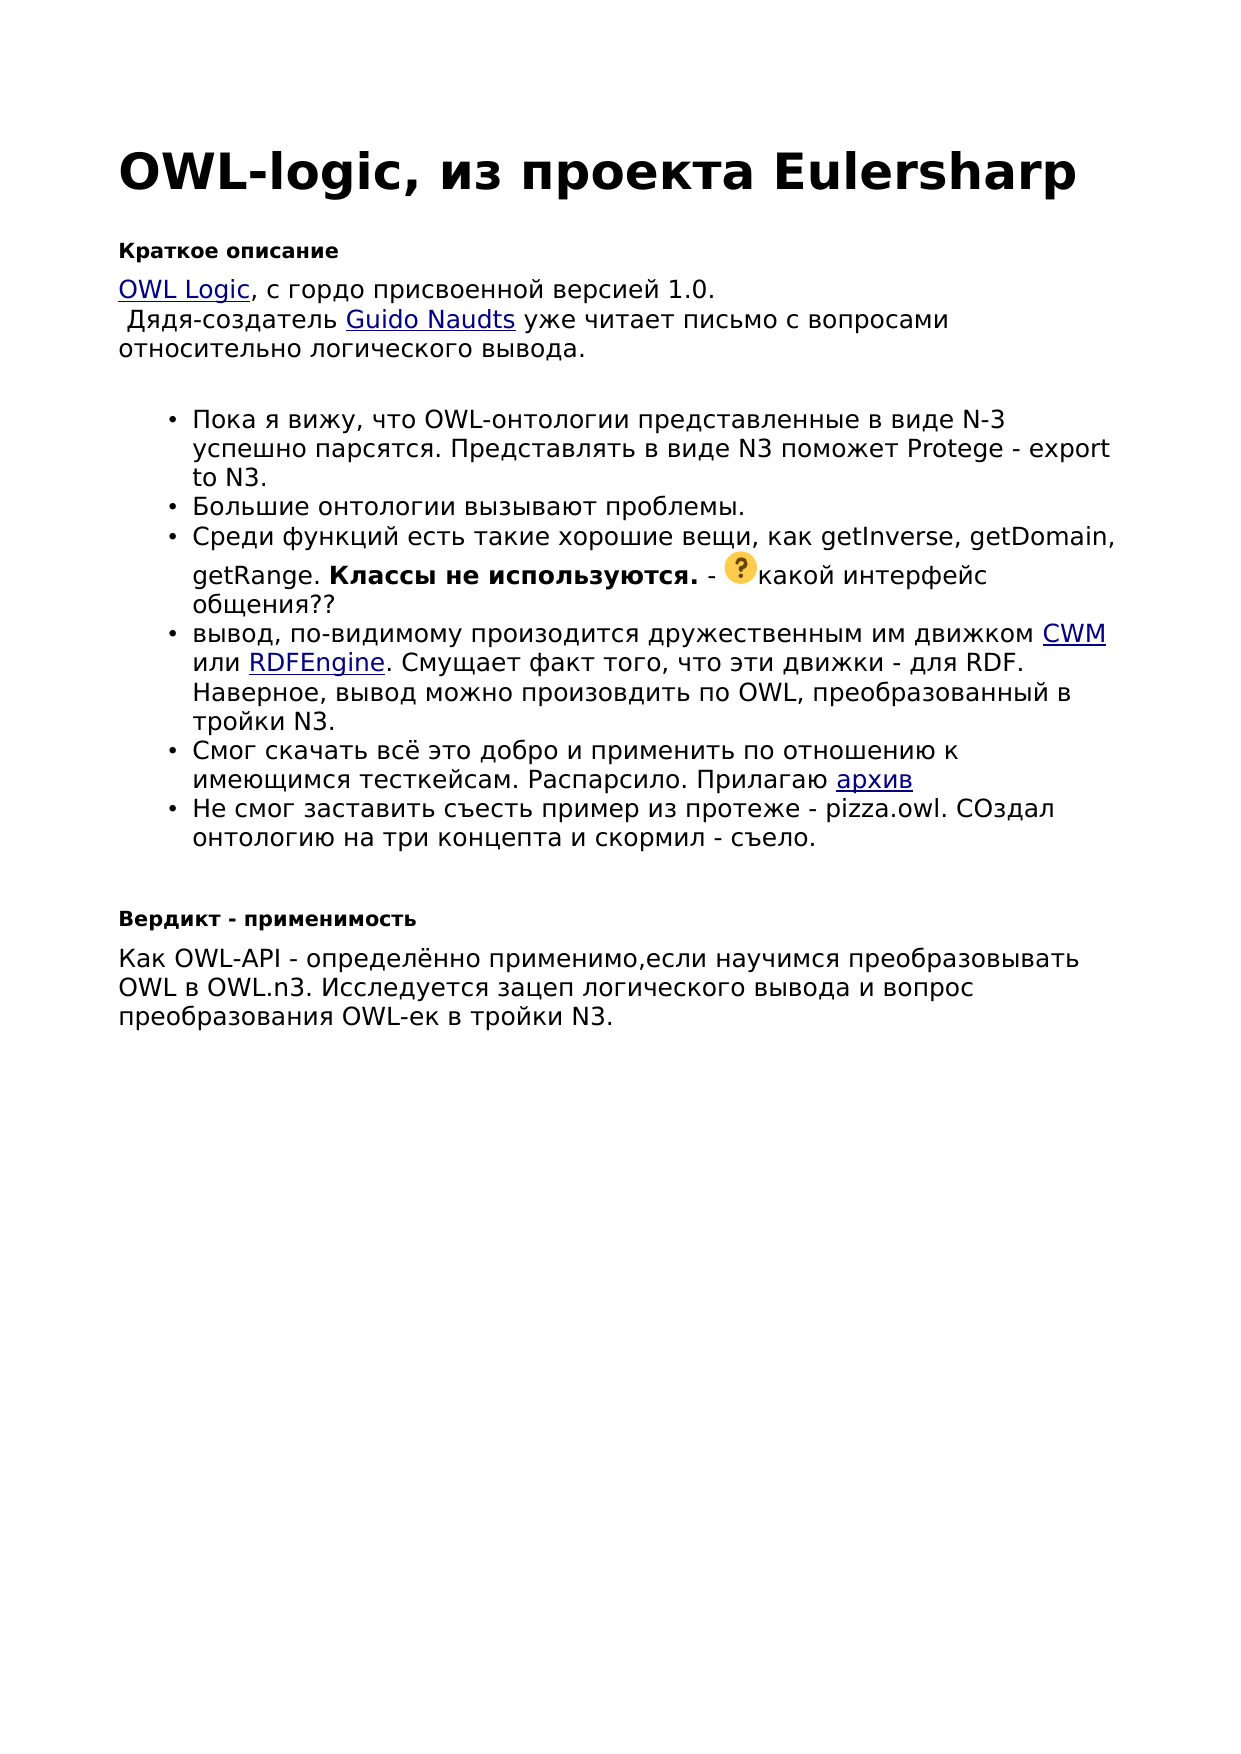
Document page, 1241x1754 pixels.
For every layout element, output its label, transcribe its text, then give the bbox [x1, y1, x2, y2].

subtitle Вердикт - применимость [118, 907, 1122, 932]
subtitle OWL-logic, из проекта Eulersharp [118, 143, 1122, 201]
list Смог скачать всё это добро и применить по отношению к имеющимся тесткейсам. Распарсило. Прилагаю архив [177, 736, 1122, 794]
list Пока я вижу, что OWL-онтологии представленные в виде N-3 успешно парсятся. Представлять в виде N3 поможет Protege - export to N3. [177, 405, 1122, 493]
text OWL Logic, с гордо присвоенной версией 1.0. Дядя-создатель Guido Naudts уже читает письмо с вопросами относительно логического вывода. [118, 276, 1122, 363]
list вывод, по-видимому произодится дружественным им движком CWM или RDFEngine. Смущает факт того, что эти движки - для RDF. Наверное, вывод можно произовдить по OWL, преобразованный в тройки N3. [177, 619, 1122, 736]
text Как OWL-API - определённо применимо,если научимся преобразовывать OWL в OWL.n3. Исследуется зацеп логического вывода и вопрос преобразования OWL-ек в тройки N3. [118, 944, 1122, 1032]
list Среди функций есть такие хорошие вещи, как getInverse, getDomain, getRange. Классы не используются. - какой интерфейс общения?? [177, 522, 1122, 619]
list Большие онтологии вызывают проблемы. [177, 493, 1122, 522]
subtitle Краткое описание [118, 239, 1122, 263]
list Не смог заставить съесть пример из протеже - pizza.owl. СОздал онтологию на три концепта и скормил - съело. [177, 794, 1122, 853]
